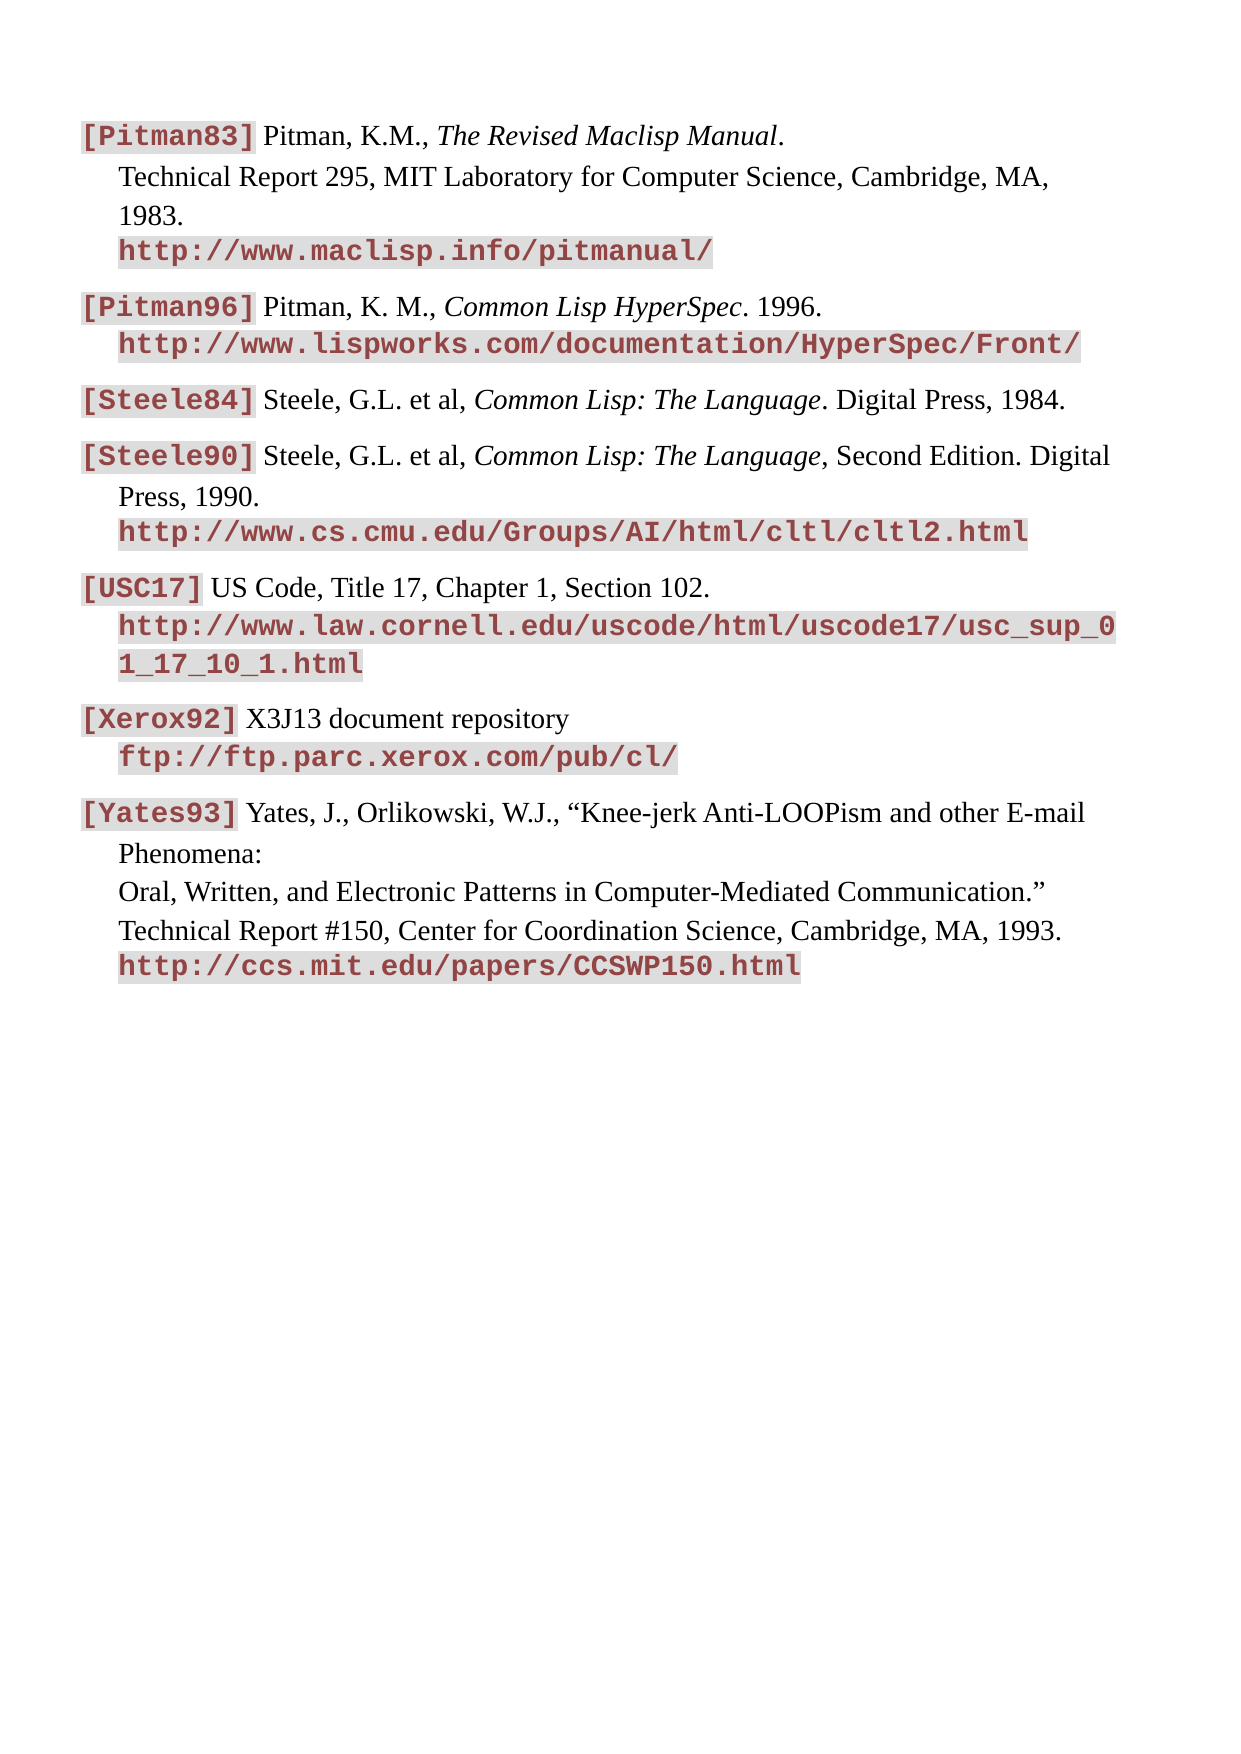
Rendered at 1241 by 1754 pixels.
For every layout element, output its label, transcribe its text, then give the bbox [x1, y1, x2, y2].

text [Pitman83] Pitman, K.M., The Revised Maclisp Manual. Technical Report 295, MIT Laboratory for Computer Science, Cambridge, MA, 1983. http://www.maclisp.info/pitmanual/ [81, 118, 1122, 269]
text [USC17] US Code, Title 17, Chapter 1, Section 102. http://www.law.cornell.edu/uscode/html/uscode17/usc_sup_01_17_10_1.html [81, 570, 1122, 682]
text [Pitman96] Pitman, K. M., Common Lisp HyperSpec. 1996. http://www.lispworks.com/documentation/HyperSpec/Front/ [81, 289, 1122, 363]
text [Steele84] Steele, G.L. et al, Common Lisp: The Language. Digital Press, 1984. [81, 382, 1122, 418]
text [Yates93] Yates, J., Orlikowski, W.J., “Knee-jerk Anti-LOOPism and other E-mail Phenomena: Oral, Written, and Electronic Patterns in Computer-Mediated Communication.” Technical Report #150, Center for Coordination Science, Cambridge, MA, 1993. http://ccs.mit.edu/papers/CCSWP150.html [81, 795, 1122, 984]
text [Steele90] Steele, G.L. et al, Common Lisp: The Language, Second Edition. Digital Press, 1990. http://www.cs.cmu.edu/Groups/AI/html/cltl/cltl2.html [81, 438, 1122, 551]
text [Xerox92] X3J13 document repository ftp://ftp.parc.xerox.com/pub/cl/ [81, 701, 1122, 775]
